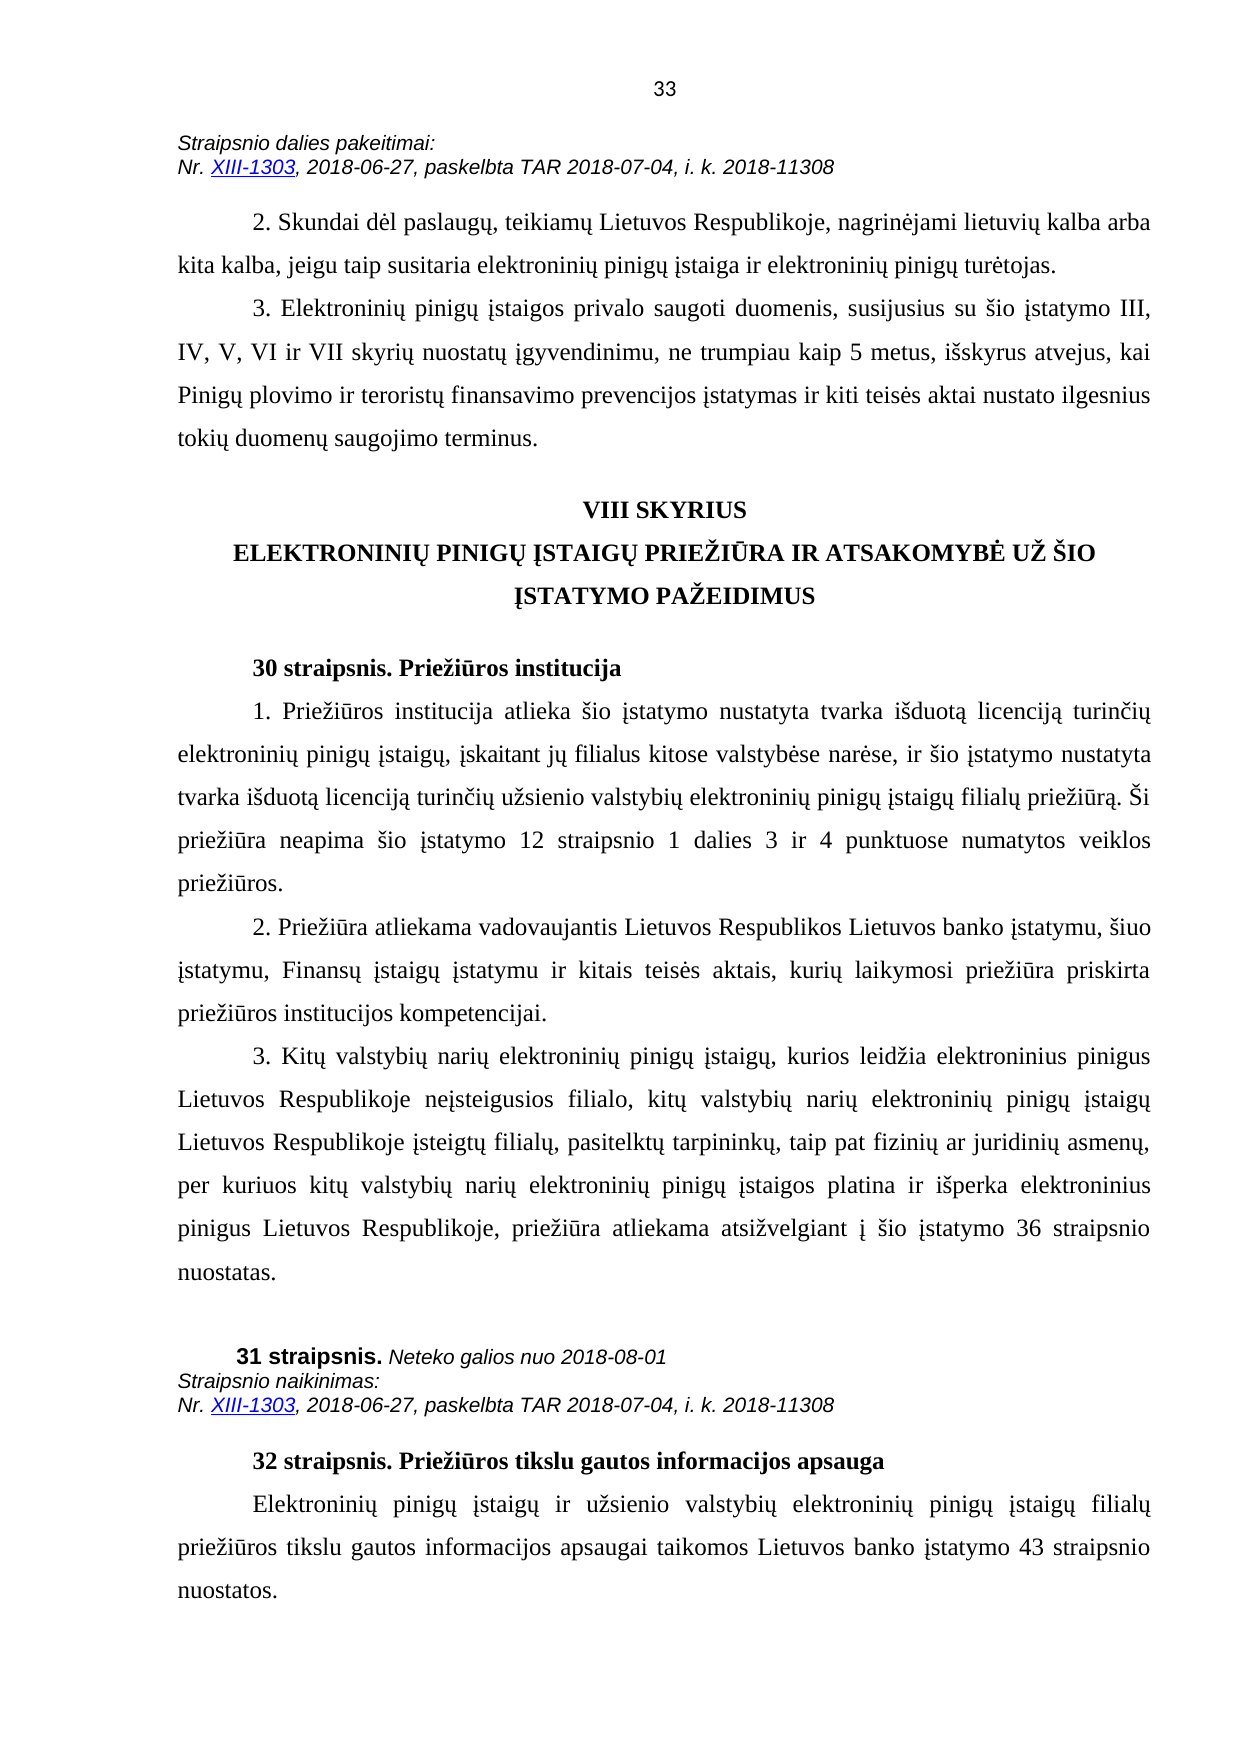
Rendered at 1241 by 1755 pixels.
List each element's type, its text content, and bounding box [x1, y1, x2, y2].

text Elektroninių pinigų įstaigų ir užsienio valstybių elektroninių pinigų įstaigų filialų priežiūros tikslu gautos informacijos apsaugai taikomos Lietuvos banko įstatymo 43 straipsnio nuostatos. [177, 1489, 1152, 1604]
text 32 straipsnis. Priežiūros tikslu gautos informacijos apsauga [177, 1446, 1152, 1475]
text Nr. XIII-1303, 2018-06-27, paskelbta TAR 2018-07-04, i. k. 2018-11308 [177, 154, 1152, 178]
text 3. Elektroninių pinigų įstaigos privalo saugoti duomenis, susijusius su šio įstatymo III, IV, V, VI ir VII skyrių nuostatų įgyvendinimu, ne trumpiau kaip 5 metus, išskyrus atvejus, kai Pinigų plovimo ir teroristų finansavimo prevencijos įstatymas ir kiti teisės aktai nustato ilgesnius tokių duomenų saugojimo terminus. [177, 293, 1152, 452]
text Straipsnio naikinimas: [177, 1369, 1152, 1393]
text Straipsnio dalies pakeitimai: [177, 131, 1152, 154]
text VIII SKYRIUS [177, 495, 1152, 523]
text 31 straipsnis. Neteko galios nuo 2018-08-01 [177, 1343, 1152, 1369]
text 2. Skundai dėl paslaugų, teikiamų Lietuvos Respublikoje, nagrinėjami lietuvių kalba arba kita kalba, jeigu taip susitaria elektroninių pinigų įstaiga ir elektroninių pinigų turėtojas. [177, 207, 1152, 279]
text 1. Priežiūros institucija atlieka šio įstatymo nustatyta tvarka išduotą licenciją turinčių elektroninių pinigų įstaigų, įskaitant jų filialus kitose valstybėse narėse, ir šio įstatymo nustatyta tvarka išduotą licenciją turinčių užsienio valstybių elektroninių pinigų įstaigų filialų priežiūrą. Ši priežiūra neapima šio įstatymo 12 straipsnio 1 dalies 3 ir 4 punktuose numatytos veiklos priežiūros. [177, 696, 1152, 897]
text 3. Kitų valstybių narių elektroninių pinigų įstaigų, kurios leidžia elektroninius pinigus Lietuvos Respublikoje neįsteigusios filialo, kitų valstybių narių elektroninių pinigų įstaigų Lietuvos Respublikoje įsteigtų filialų, pasitelktų tarpininkų, taip pat fizinių ar juridinių asmenų, per kuriuos kitų valstybių narių elektroninių pinigų įstaigos platina ir išperka elektroninius pinigus Lietuvos Respublikoje, priežiūra atliekama atsižvelgiant į šio įstatymo 36 straipsnio nuostatas. [177, 1041, 1152, 1285]
text ELEKTRONINIŲ PINIGŲ ĮSTAIGŲ PRIEŽIŪRA IR ATSAKOMYBĖ UŽ ŠIO ĮSTATYMO PAŽEIDIMUS [177, 538, 1152, 610]
text Nr. XIII-1303, 2018-06-27, paskelbta TAR 2018-07-04, i. k. 2018-11308 [177, 1393, 1152, 1417]
text 30 straipsnis. Priežiūros institucija [177, 653, 1152, 682]
text 2. Priežiūra atliekama vadovaujantis Lietuvos Respublikos Lietuvos banko įstatymu, šiuo įstatymu, Finansų įstaigų įstatymu ir kitais teisės aktais, kurių laikymosi priežiūra priskirta priežiūros institucijos kompetencijai. [177, 912, 1152, 1027]
